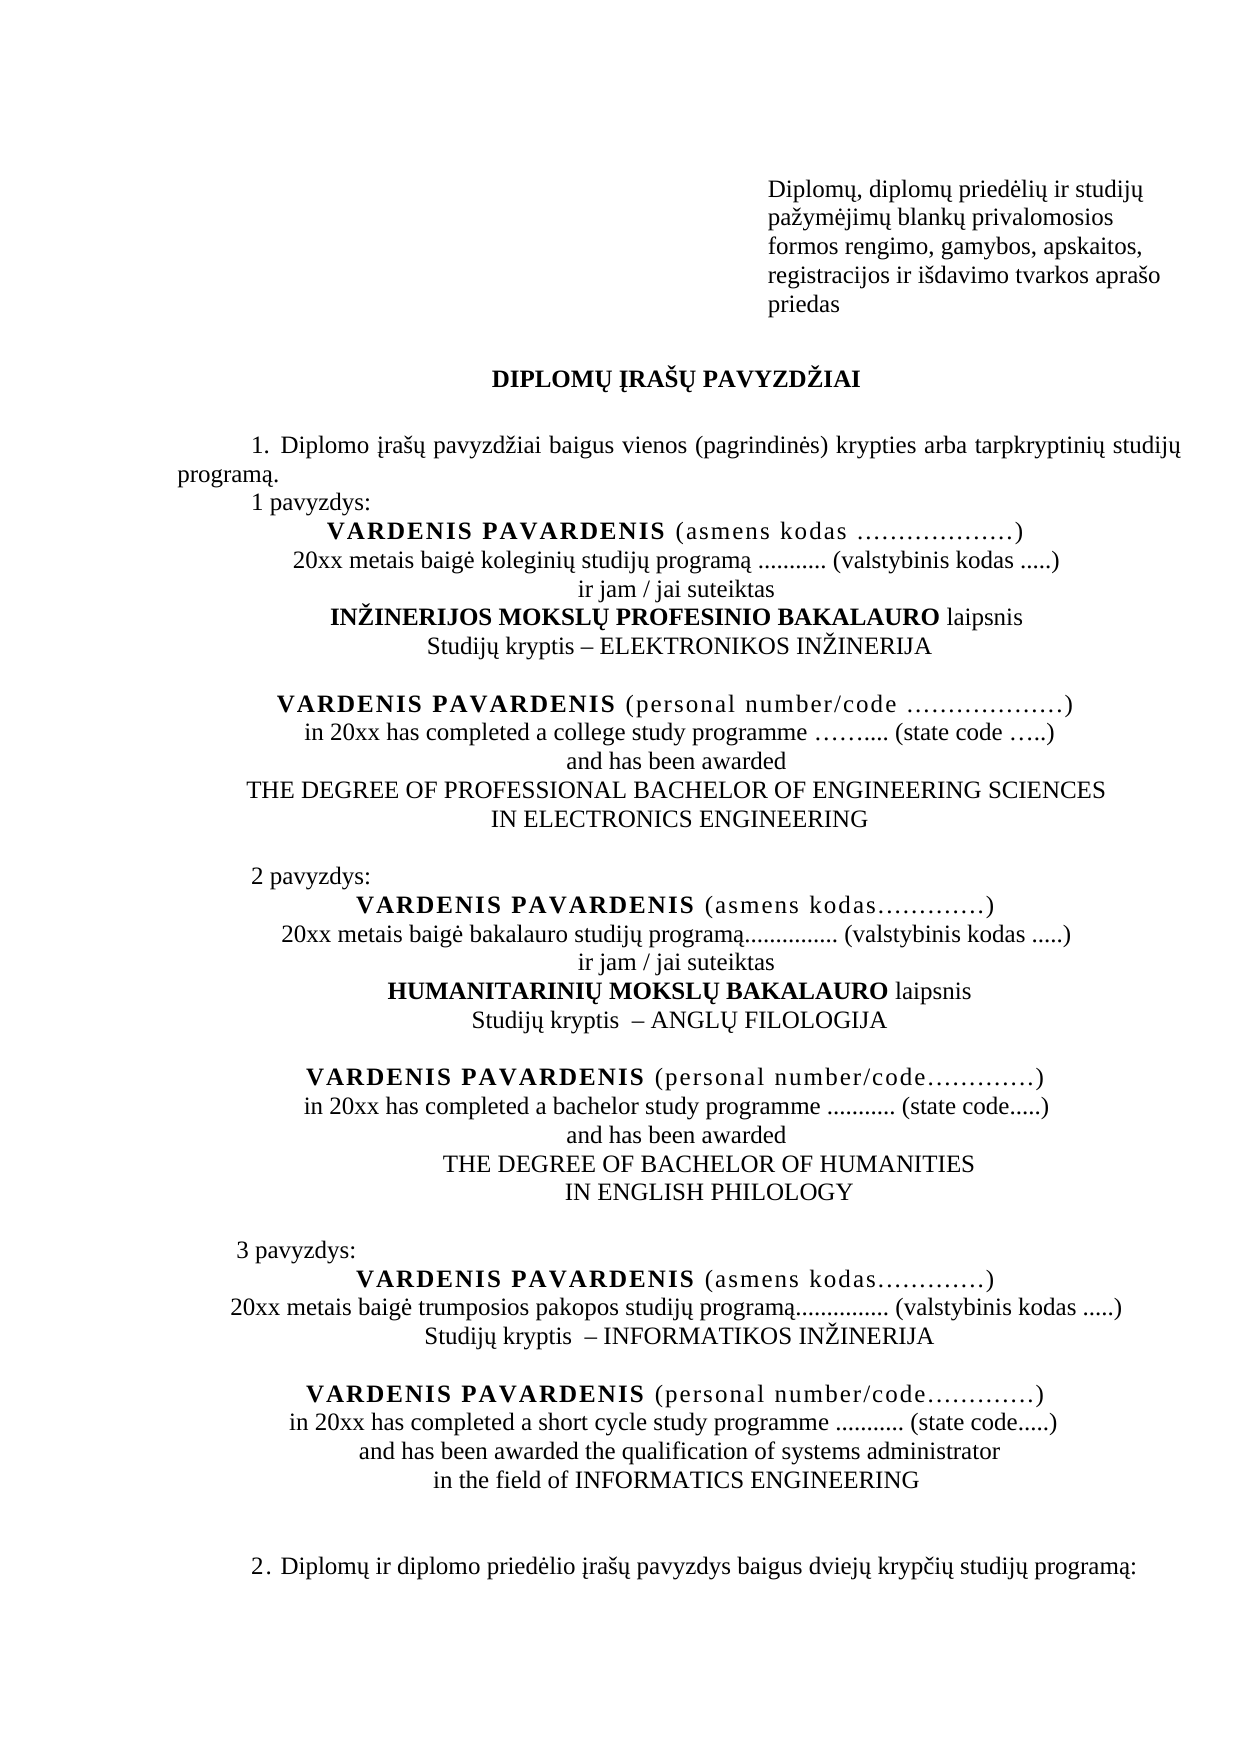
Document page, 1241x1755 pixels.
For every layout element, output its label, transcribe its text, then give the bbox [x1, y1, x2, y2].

text in 20xx has completed a bachelor study programme ........... (state code.....) [177, 1091, 1182, 1120]
text formos rengimo, gamybos, apskaitos, [768, 231, 1182, 260]
text VARDENIS PAVARDENIS (personal number/code.............) [177, 1379, 1182, 1407]
text 2 pavyzdys: [177, 861, 1182, 890]
text in 20xx has completed a short cycle study programme ........... (state code.....) [177, 1407, 1182, 1436]
text 20xx metais baigė bakalauro studijų programą............... (valstybinis kodas .....) [177, 919, 1182, 947]
text VARDENIS PAVARDENIS (asmens kodas ...................) [177, 516, 1182, 545]
text 20xx metais baigė trumposios pakopos studijų programą............... (valstybinis kodas .....) [177, 1292, 1182, 1321]
text ir jam / jai suteiktas [177, 574, 1182, 602]
text THE DEGREE OF BACHELOR OF HUMANITIES [177, 1149, 1182, 1177]
text and has been awarded [177, 1120, 1182, 1149]
text and has been awarded [177, 746, 1182, 775]
text and has been awarded the qualification of systems administrator [177, 1436, 1182, 1465]
text pažymėjimų blankų privalomosios [768, 202, 1182, 231]
text HUMANITARINIŲ MOKSLŲ BAKALAURO laipsnis [177, 976, 1182, 1005]
text priedas [768, 289, 1182, 317]
text Studijų kryptis – INFORMATIKOS INŽINERIJA [177, 1321, 1182, 1350]
text registracijos ir išdavimo tvarkos aprašo [768, 260, 1182, 289]
text 20xx metais baigė koleginių studijų programą ........... (valstybinis kodas .....) [177, 545, 1182, 574]
text Studijų kryptis – ANGLŲ FILOLOGIJA [177, 1005, 1182, 1034]
text VARDENIS PAVARDENIS (personal number/code ...................) [177, 689, 1182, 717]
text 1 pavyzdys: [214, 487, 1182, 516]
text 3 pavyzdys: [177, 1235, 1182, 1264]
text Diplomų, diplomų priedėlių ir studijų [768, 174, 1182, 202]
text VARDENIS PAVARDENIS (asmens kodas.............) [177, 890, 1182, 919]
text VARDENIS PAVARDENIS (asmens kodas.............) [177, 1264, 1182, 1292]
text VARDENIS PAVARDENIS (personal number/code.............) [177, 1062, 1182, 1091]
text in the field of INFORMATICS ENGINEERING [177, 1465, 1182, 1494]
text 2. Diplomų ir diplomo priedėlio įrašų pavyzdys baigus dviejų krypčių studijų programą: [251, 1551, 1182, 1580]
text IN ELECTRONICS ENGINEERING [177, 804, 1182, 832]
text THE DEGREE OF PROFESSIONAL BACHELOR OF ENGINEERING SCIENCES [177, 775, 1182, 804]
text in 20xx has completed a college study programme …….... (state code …..) [177, 717, 1182, 746]
text ir jam / jai suteiktas [177, 947, 1182, 976]
text 1. Diplomo įrašų pavyzdžiai baigus vienos (pagrindinės) krypties arba tarpkryptinių studijų programą. [177, 430, 1182, 487]
text DIPLOMŲ ĮRAŠŲ PAVYZDŽIAI [177, 355, 1182, 392]
text IN ENGLISH PHILOLOGY [177, 1177, 1182, 1206]
text Studijų kryptis – ELEKTRONIKOS INŽINERIJA [177, 631, 1182, 660]
text INŽINERIJOS MOKSLŲ PROFESINIO BAKALAURO laipsnis [177, 602, 1182, 631]
